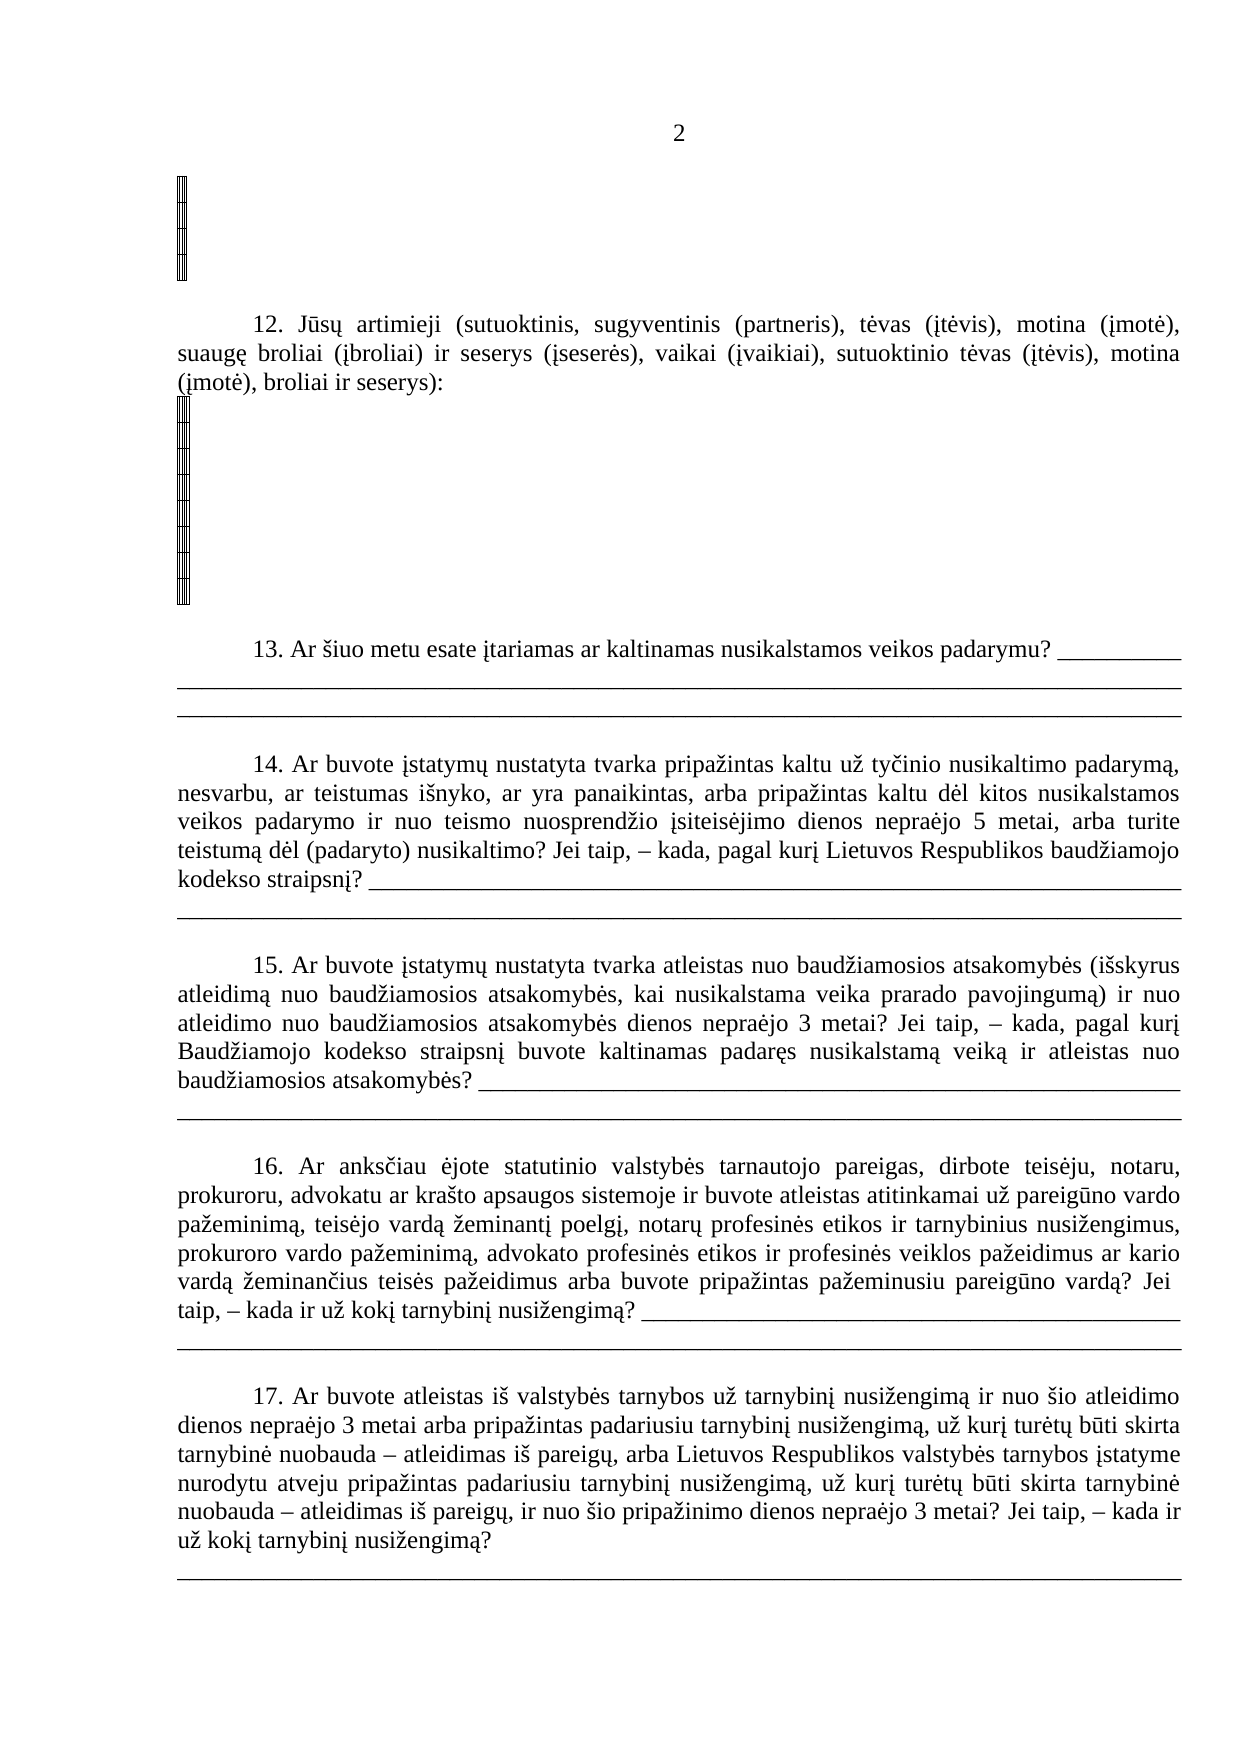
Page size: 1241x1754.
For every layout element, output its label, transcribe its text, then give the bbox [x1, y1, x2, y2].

text 13. Ar šiuo metu esate įtariamas ar kaltinamas nusikalstamos veikos padarymu? [177, 634, 1181, 663]
text 12. Jūsų artimieji (sutuoktinis, sugyventinis (partneris), tėvas (įtėvis), motina (įmotė), suaugę broliai (įbroliai) ir seserys (įseserės), vaikai (įvaikiai), sutuoktinio tėvas (įtėvis), motina (įmotė), broliai ir seserys): [177, 309, 1181, 396]
text 16. Ar anksčiau ėjote statutinio valstybės tarnautojo pareigas, dirbote teisėju, notaru, prokuroru, advokatu ar krašto apsaugos sistemoje ir buvote atleistas atitinkamai už pareigūno vardo pažeminimą, teisėjo vardą žeminantį poelgį, notarų profesinės etikos ir tarnybinius nusižengimus, prokuroro vardo pažeminimą, advokato profesinės etikos ir profesinės veiklos pažeidimus ar kario vardą žeminančius teisės pažeidimus arba buvote pripažintas pažeminusiu pareigūno vardą? Jei taip, – kada ir už kokį tarnybinį nusižengimą? _______ [177, 1151, 1181, 1324]
text 15. Ar buvote įstatymų nustatyta tvarka atleistas nuo baudžiamosios atsakomybės (išskyrus atleidimą nuo baudžiamosios atsakomybės, kai nusikalstama veika prarado pavojingumą) ir nuo atleidimo nuo baudžiamosios atsakomybės dienos nepraėjo 3 metai? Jei taip, – kada, pagal kurį Baudžiamojo kodekso straipsnį buvote kaltinamas padaręs nusikalstamą veiką ir atleistas nuo baudžiamosios atsakomybės? _______ [177, 950, 1181, 1094]
text 17. Ar buvote atleistas iš valstybės tarnybos už tarnybinį nusižengimą ir nuo šio atleidimo dienos nepraėjo 3 metai arba pripažintas padariusiu tarnybinį nusižengimą, už kurį turėtų būti skirta tarnybinė nuobauda – atleidimas iš pareigų, arba Lietuvos Respublikos valstybės tarnybos įstatyme nurodytu atveju pripažintas padariusiu tarnybinį nusižengimą, už kurį turėtų būti skirta tarnybinė nuobauda – atleidimas iš pareigų, ir nuo šio pripažinimo dienos nepraėjo 3 metai? Jei taip, – kada ir už kokį tarnybinį nusižengimą? [177, 1381, 1181, 1554]
text 14. Ar buvote įstatymų nustatyta tvarka pripažintas kaltu už tyčinio nusikaltimo padarymą, nesvarbu, ar teistumas išnyko, ar yra panaikintas, arba pripažintas kaltu dėl kitos nusikalstamos veikos padarymo ir nuo teismo nuosprendžio įsiteisėjimo dienos nepraėjo 5 metai, arba turite teistumą dėl (padaryto) nusikaltimo? Jei taip, – kada, pagal kurį Lietuvos Respublikos baudžiamojo kodekso straipsnį? [177, 749, 1181, 893]
